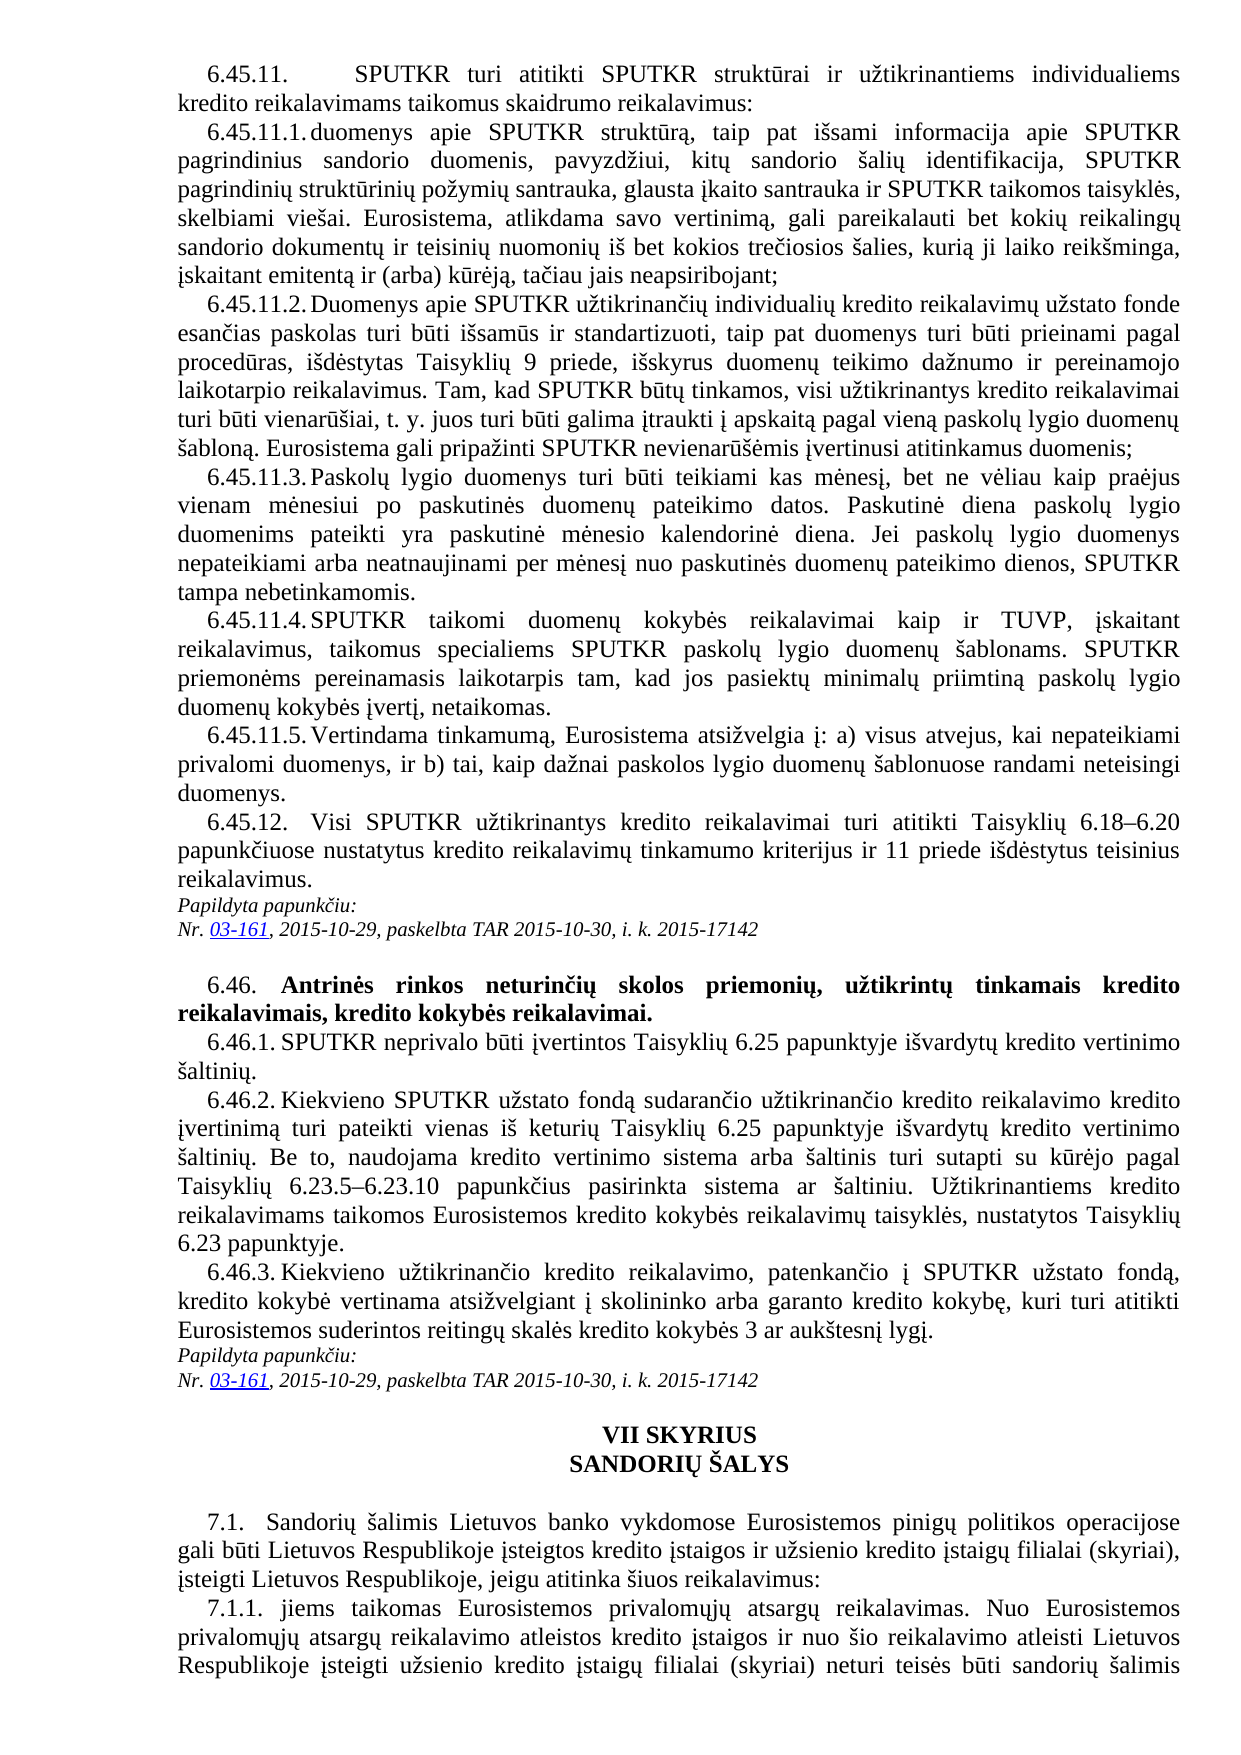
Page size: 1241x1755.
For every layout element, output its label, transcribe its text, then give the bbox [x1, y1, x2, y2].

text VII SKYRIUS [177, 1420, 1181, 1449]
text 7.1. Sandorių šalimis Lietuvos banko vykdomose Eurosistemos pinigų politikos operacijose gali būti Lietuvos Respublikoje įsteigtos kredito įstaigos ir užsienio kredito įstaigų filialai (skyriai), įsteigti Lietuvos Respublikoje, jeigu atitinka šiuos reikalavimus: [177, 1507, 1181, 1593]
text 6.45.12. Visi SPUTKR užtikrinantys kredito reikalavimai turi atitikti Taisyklių 6.18–6.20 papunkčiuose nustatytus kredito reikalavimų tinkamumo kriterijus ir 11 priede išdėstytus teisinius reikalavimus. [177, 807, 1181, 893]
text SANDORIŲ ŠALYS [177, 1449, 1181, 1478]
text 6.46.2. Kiekvieno SPUTKR užstato fondą sudarančio užtikrinančio kredito reikalavimo kredito įvertinimą turi pateikti vienas iš keturių Taisyklių 6.25 papunktyje išvardytų kredito vertinimo šaltinių. Be to, naudojama kredito vertinimo sistema arba šaltinis turi sutapti su kūrėjo pagal Taisyklių 6.23.5–6.23.10 papunkčius pasirinkta sistema ar šaltiniu. Užtikrinantiems kredito reikalavimams taikomos Eurosistemos kredito kokybės reikalavimų taisyklės, nustatytos Taisyklių 6.23 papunktyje. [177, 1085, 1181, 1257]
text Nr. 03-161, 2015-10-29, paskelbta TAR 2015-10-30, i. k. 2015-17142 [177, 917, 1181, 941]
text 6.45.11.2. Duomenys apie SPUTKR užtikrinančių individualių kredito reikalavimų užstato fonde esančias paskolas turi būti išsamūs ir standartizuoti, taip pat duomenys turi būti prieinami pagal procedūras, išdėstytas Taisyklių 9 priede, išskyrus duomenų teikimo dažnumo ir pereinamojo laikotarpio reikalavimus. Tam, kad SPUTKR būtų tinkamos, visi užtikrinantys kredito reikalavimai turi būti vienarūšiai, t. y. juos turi būti galima įtraukti į apskaitą pagal vieną paskolų lygio duomenų šabloną. Eurosistema gali pripažinti SPUTKR nevienarūšėmis įvertinusi atitinkamus duomenis; [177, 289, 1181, 462]
text 6.46.3. Kiekvieno užtikrinančio kredito reikalavimo, patenkančio į SPUTKR užstato fondą, kredito kokybė vertinama atsižvelgiant į skolininko arba garanto kredito kokybę, kuri turi atitikti Eurosistemos suderintos reitingų skalės kredito kokybės 3 ar aukštesnį lygį. [177, 1257, 1181, 1343]
text 6.46. Antrinės rinkos neturinčių skolos priemonių, užtikrintų tinkamais kredito reikalavimais, kredito kokybės reikalavimai. [177, 970, 1181, 1027]
text 6.45.11.1. duomenys apie SPUTKR struktūrą, taip pat išsami informacija apie SPUTKR pagrindinius sandorio duomenis, pavyzdžiui, kitų sandorio šalių identifikacija, SPUTKR pagrindinių struktūrinių požymių santrauka, glausta įkaito santrauka ir SPUTKR taikomos taisyklės, skelbiami viešai. Eurosistema, atlikdama savo vertinimą, gali pareikalauti bet kokių reikalingų sandorio dokumentų ir teisinių nuomonių iš bet kokios trečiosios šalies, kurią ji laiko reikšminga, įskaitant emitentą ir (arba) kūrėją, tačiau jais neapsiribojant; [177, 117, 1181, 289]
text 6.45.11.4. SPUTKR taikomi duomenų kokybės reikalavimai kaip ir TUVP, įskaitant reikalavimus, taikomus specialiems SPUTKR paskolų lygio duomenų šablonams. SPUTKR priemonėms pereinamasis laikotarpis tam, kad jos pasiektų minimalų priimtiną paskolų lygio duomenų kokybės įvertį, netaikomas. [177, 605, 1181, 720]
text 6.46.1. SPUTKR neprivalo būti įvertintos Taisyklių 6.25 papunktyje išvardytų kredito vertinimo šaltinių. [177, 1027, 1181, 1085]
text 6.45.11.5. Vertindama tinkamumą, Eurosistema atsižvelgia į: a) visus atvejus, kai nepateikiami privalomi duomenys, ir b) tai, kaip dažnai paskolos lygio duomenų šablonuose randami neteisingi duomenys. [177, 720, 1181, 807]
text 7.1.1. jiems taikomas Eurosistemos privalomųjų atsargų reikalavimas. Nuo Eurosistemos privalomųjų atsargų reikalavimo atleistos kredito įstaigos ir nuo šio reikalavimo atleisti Lietuvos Respublikoje įsteigti užsienio kredito įstaigų filialai (skyriai) neturi teisės būti sandorių šalimis [177, 1593, 1181, 1679]
text Nr. 03-161, 2015-10-29, paskelbta TAR 2015-10-30, i. k. 2015-17142 [177, 1367, 1181, 1392]
text 6.45.11. SPUTKR turi atitikti SPUTKR struktūrai ir užtikrinantiems individualiems kredito reikalavimams taikomus skaidrumo reikalavimus: [177, 59, 1181, 117]
text Papildyta papunkčiu: [177, 893, 1181, 917]
text Papildyta papunkčiu: [177, 1343, 1181, 1367]
text 6.45.11.3. Paskolų lygio duomenys turi būti teikiami kas mėnesį, bet ne vėliau kaip praėjus vienam mėnesiui po paskutinės duomenų pateikimo datos. Paskutinė diena paskolų lygio duomenims pateikti yra paskutinė mėnesio kalendorinė diena. Jei paskolų lygio duomenys nepateikiami arba neatnaujinami per mėnesį nuo paskutinės duomenų pateikimo dienos, SPUTKR tampa nebetinkamomis. [177, 462, 1181, 605]
